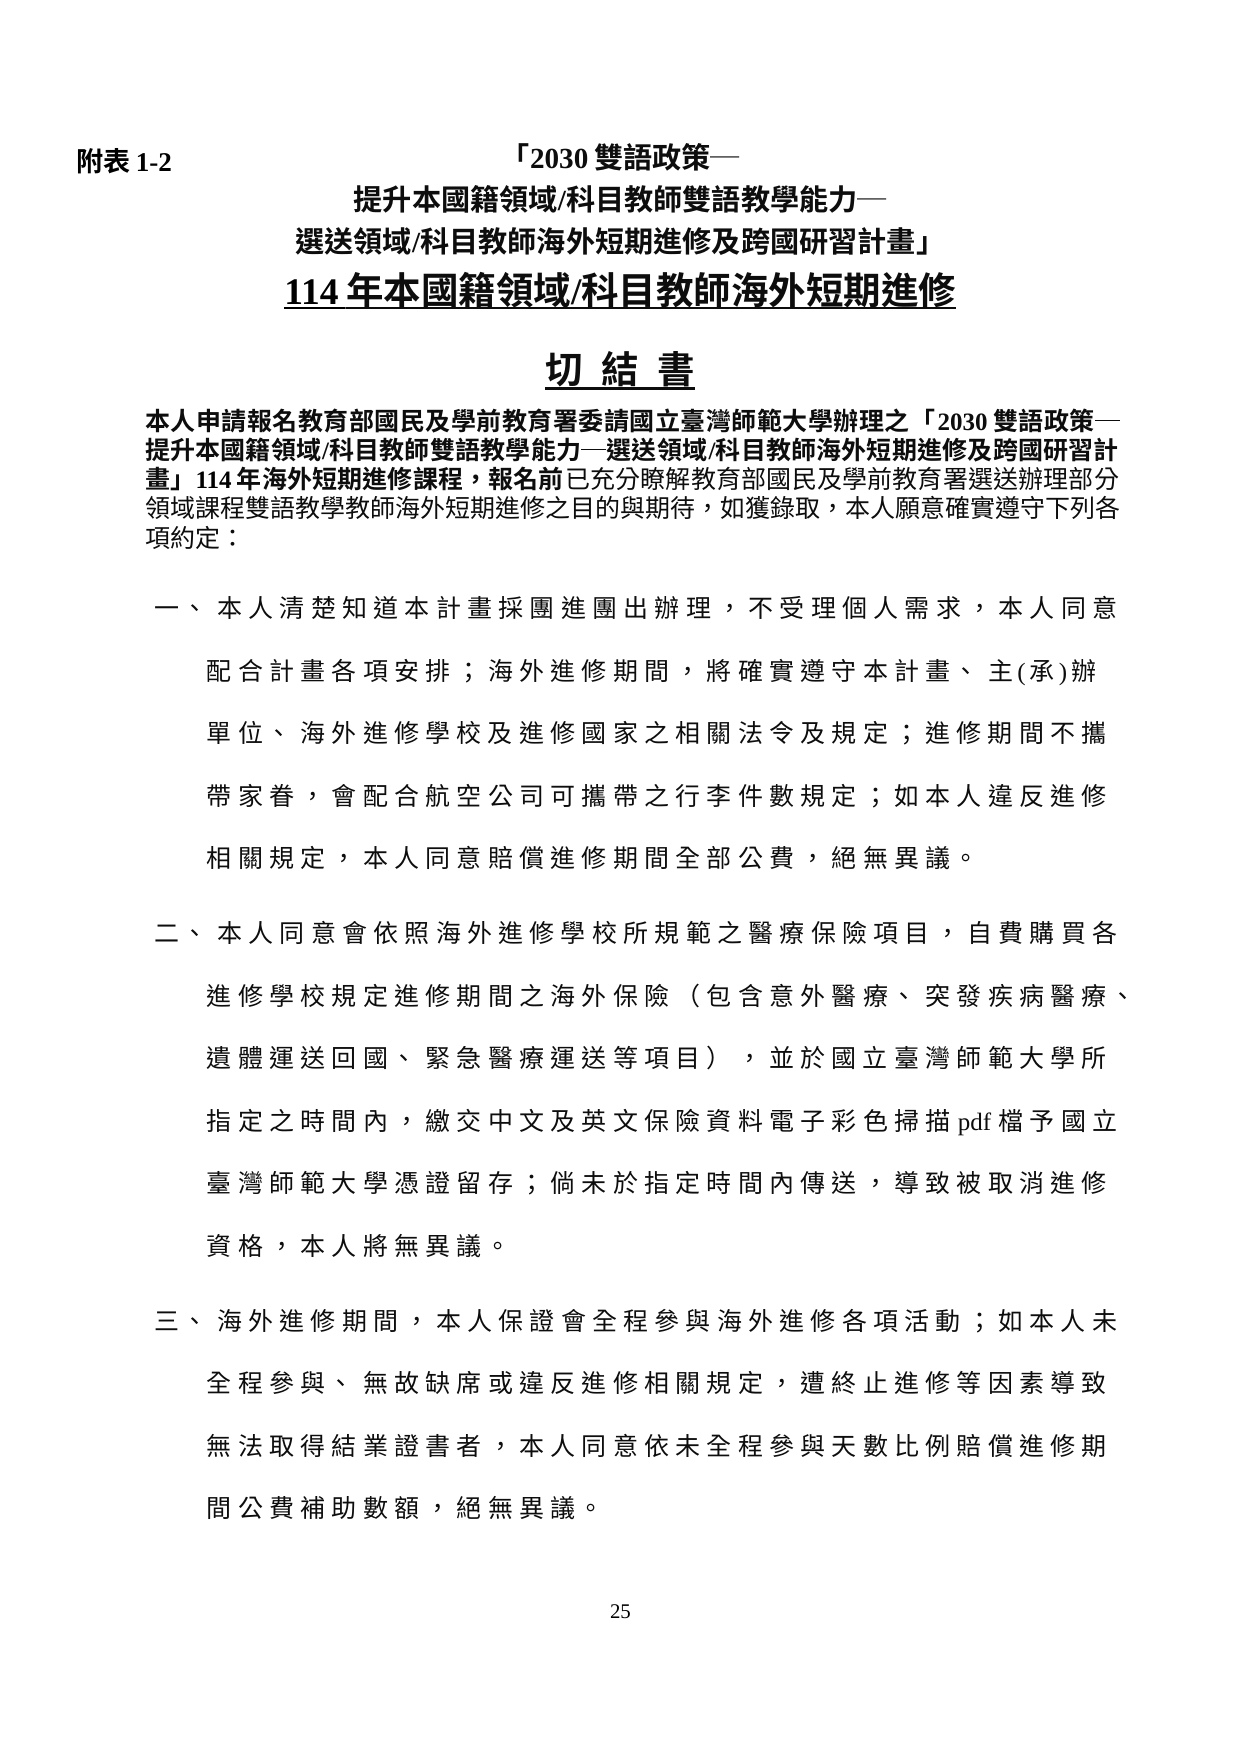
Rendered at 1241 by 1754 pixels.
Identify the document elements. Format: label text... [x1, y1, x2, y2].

text 「2030雙語政策─ [70, 134, 1120, 203]
text 114年本國籍領域/科目教師海外短期進修 [120, 261, 1120, 315]
text 選送領域/科目教師海外短期進修及跨國研習計畫」 [120, 219, 1120, 261]
text 三、海外進修期間，本人保證會全程參與海外進修各項活動；如本人未全程參與、無故缺席或違反進修相關規定，遭終止進修等因素導致無法取得結業證書者，本人同意依未全程參與天數比例賠償進修期間公費補助數額，絕無異議。 [145, 1278, 1120, 1528]
text 提升本國籍領域/科目教師雙語教學能力─ [120, 176, 1120, 219]
text 一、本人清楚知道本計畫採團進團出辦理，不受理個人需求，本人同意配合計畫各項安排；海外進修期間，將確實遵守本計畫、主(承)辦單位、海外進修學校及進修國家之相關法令及規定；進修期間不攜帶家眷，會配合航空公司可攜帶之行李件數規定；如本人違反進修相關規定，本人同意賠償進修期間全部公費，絕無異議。 [145, 565, 1120, 878]
text 切 結 書 [120, 340, 1120, 394]
text 本人申請報名教育部國民及學前教育署委請國立臺灣師範大學辦理之「2030雙語政策─提升本國籍領域/科目教師雙語教學能力─選送領域/科目教師海外短期進修及跨國研習計畫」114年海外短期進修課程，報名前已充分瞭解教育部國民及學前教育署選送辦理部分領域課程雙語教學教師海外短期進修之目的與期待，如獲錄取，本人願意確實遵守下列各項約定： [145, 407, 1120, 553]
text 附表1-2 [76, 140, 201, 179]
text 二、本人同意會依照海外進修學校所規範之醫療保險項目，自費購買各進修學校規定進修期間之海外保險（包含意外醫療、突發疾病醫療、遺體運送回國、緊急醫療運送等項目），並於國立臺灣師範大學所指定之時間內，繳交中文及英文保險資料電子彩色掃描pdf檔予國立臺灣師範大學憑證留存；倘未於指定時間內傳送，導致被取消進修資格，本人將無異議。 [145, 890, 1120, 1265]
